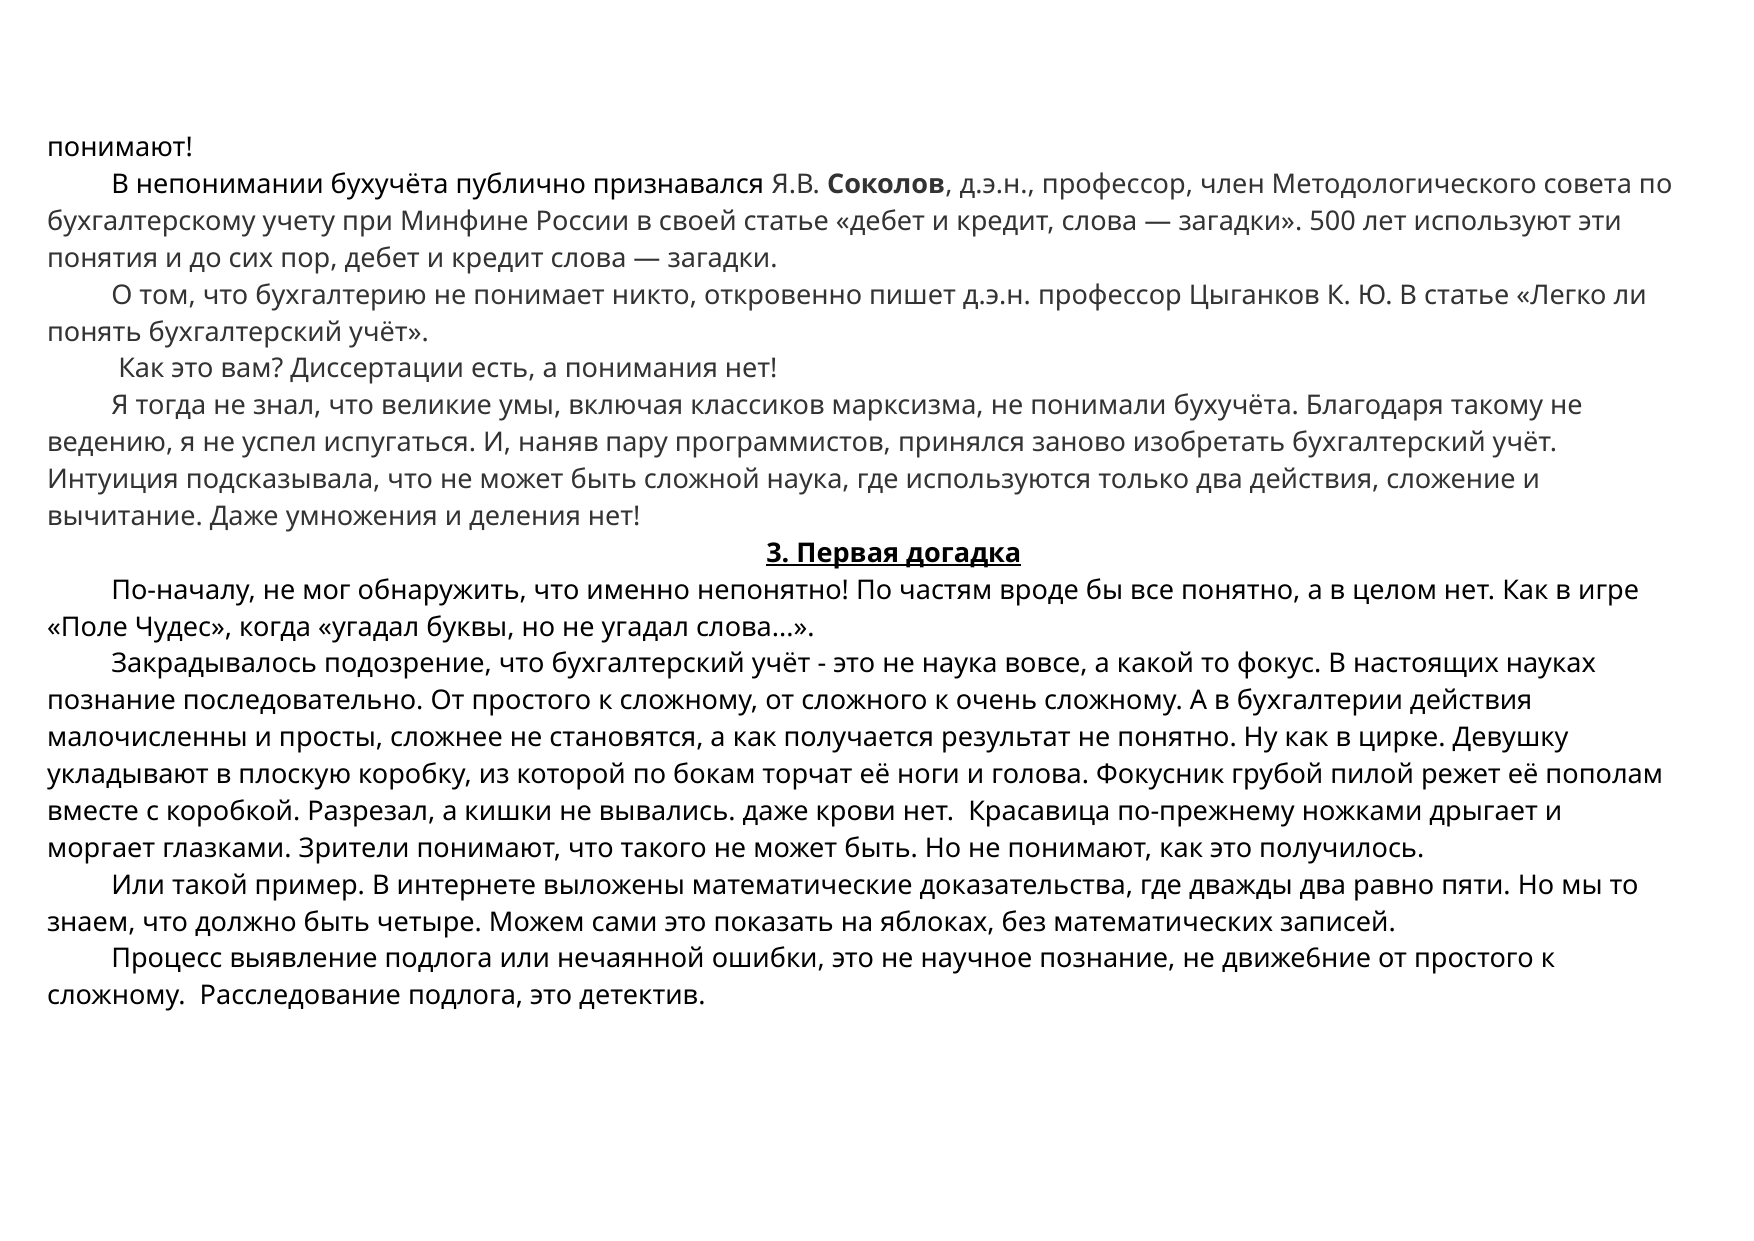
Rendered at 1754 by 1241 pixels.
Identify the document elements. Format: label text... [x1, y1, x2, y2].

text 3. Первая догадка [47, 533, 1676, 570]
text понимают! [47, 128, 1676, 164]
text В непонимании бухучёта публично признавался Я.В. Соколов, д.э.н., профессор, член Методологического совета по бухгалтерскому учету при Минфине России в своей статье «дебет и кредит, слова — загадки». 500 лет используют эти понятия и до сих пор, дебет и кредит слова — загадки. [47, 164, 1676, 275]
text О том, что бухгалтерию не понимает никто, откровенно пишет д.э.н. профессор Цыганков К. Ю. В статье «Легко ли понять бухгалтерский учёт». [47, 275, 1676, 349]
text По-началу, не мог обнаружить, что именно непонятно! По частям вроде бы все понятно, а в целом нет. Как в игре «Поле Чудес», когда «угадал буквы, но не угадал слова...». [47, 570, 1676, 644]
text Как это вам? Диссертации есть, а понимания нет! [47, 349, 1676, 386]
text Закрадывалось подозрение, что бухгалтерский учёт - это не наука вовсе, а какой то фокус. В настоящих науках познание последовательно. От простого к сложному, от сложного к очень сложному. А в бухгалтерии действия малочисленны и просты, сложнее не становятся, а как получается результат не понятно. Ну как в цирке. Девушку укладывают в плоскую коробку, из которой по бокам торчат её ноги и голова. Фокусник грубой пилой режет её пополам вместе с коробкой. Разрезал, а кишки не вывались. даже крови нет. Красавица по-прежнему ножками дрыгает и моргает глазками. Зрители понимают, что такого не может быть. Но не понимают, как это получилось. [47, 644, 1676, 865]
text Или такой пример. В интернете выложены математические доказательства, где дважды два равно пяти. Но мы то знаем, что должно быть четыре. Можем сами это показать на яблоках, без математических записей. [47, 865, 1676, 939]
text Я тогда не знал, что великие умы, включая классиков марксизма, не понимали бухучёта. Благодаря такому не ведению, я не успел испугаться. И, наняв пару программистов, принялся заново изобретать бухгалтерский учёт. Интуиция подсказывала, что не может быть сложной наука, где используются только два действия, сложение и вычитание. Даже умножения и деления нет! [47, 386, 1676, 533]
text Процесс выявление подлога или нечаянной ошибки, это не научное познание, не движе6ние от простого к сложному. Расследование подлога, это детектив. [47, 939, 1676, 1013]
